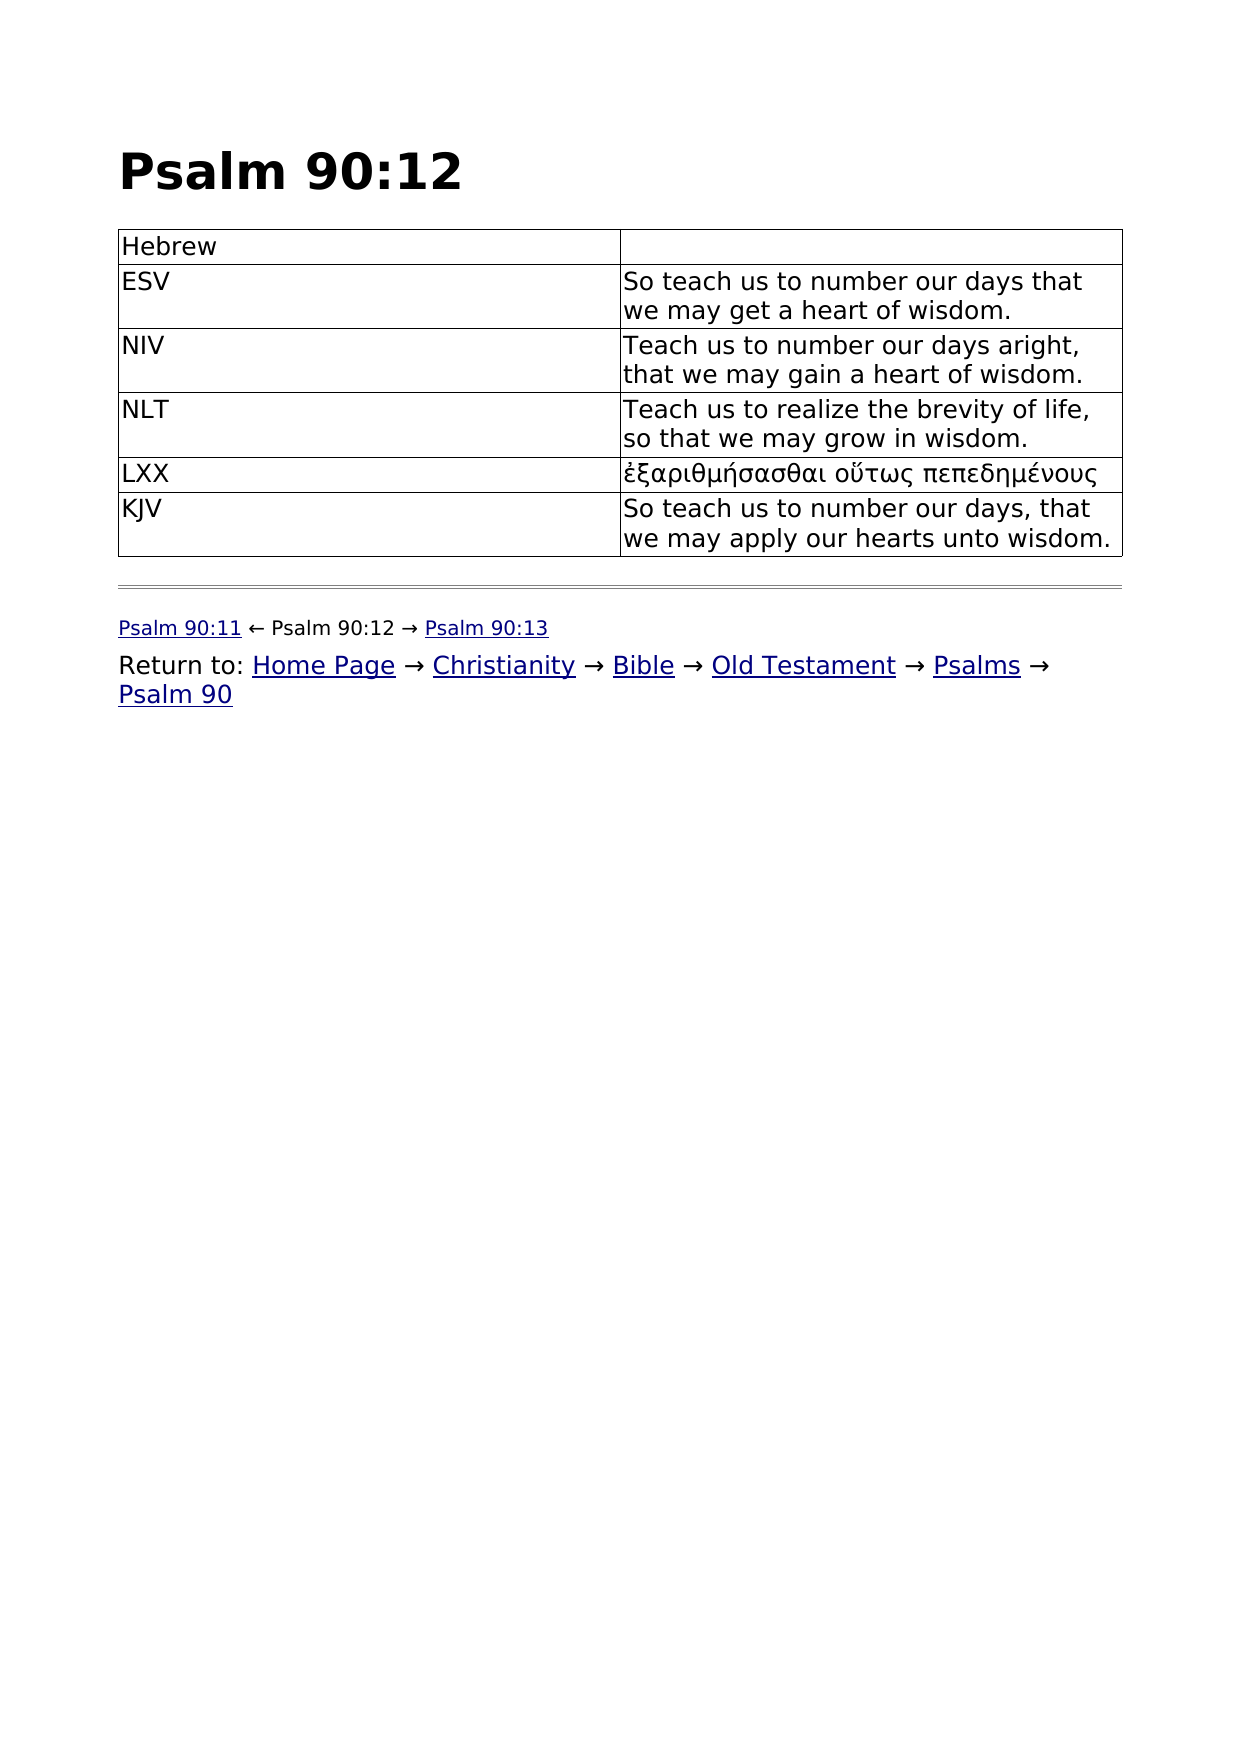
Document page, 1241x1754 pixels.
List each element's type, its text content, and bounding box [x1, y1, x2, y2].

subtitle Psalm 90:12 [118, 143, 1122, 201]
table_cell NLT [119, 393, 620, 457]
text Return to: Home Page → Christianity → Bible → Old Testament → Psalms → Psalm 90 [118, 651, 1122, 709]
table_header Hebrew [119, 230, 620, 264]
text Psalm 90:11 ← Psalm 90:12 → Psalm 90:13 [118, 617, 1122, 651]
table_cell ESV [119, 265, 620, 328]
table_cell KJV [119, 493, 620, 556]
table_cell Teach us to number our days aright, that we may gain a heart of wisdom. [621, 329, 1122, 392]
table_cell Teach us to realize the brevity of life, so that we may grow in wisdom. [621, 393, 1122, 457]
table_cell So teach us to number our days that we may get a heart of wisdom. [621, 265, 1122, 328]
table_header [621, 230, 1122, 264]
table_cell So teach us to number our days, that we may apply our hearts unto wisdom. [621, 493, 1122, 556]
table_cell NIV [119, 329, 620, 392]
table_cell ἐξαριθμήσασθαι οὕτως πεπεδημένους [621, 458, 1122, 492]
table_cell LXX [119, 458, 620, 492]
